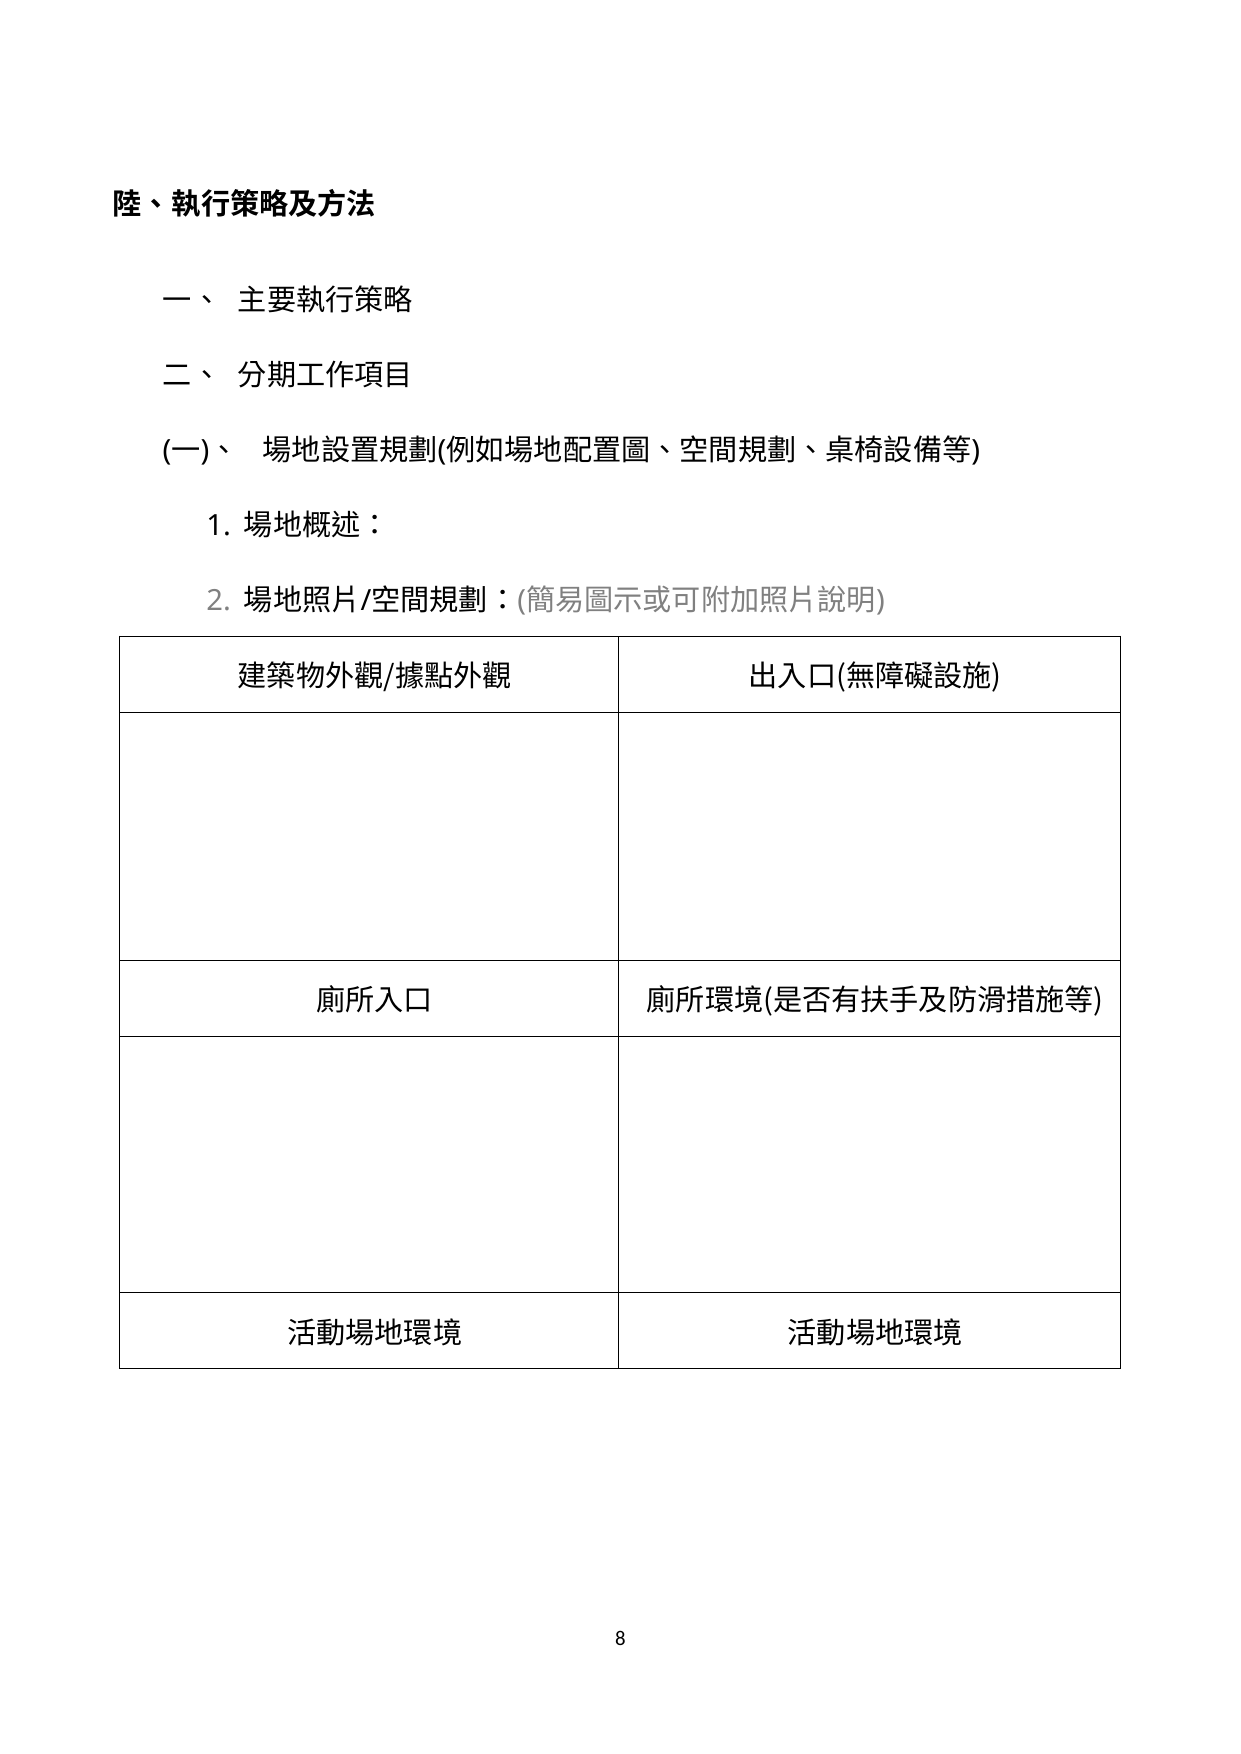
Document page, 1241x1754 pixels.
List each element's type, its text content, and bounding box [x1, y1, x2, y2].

table_header 建築物外觀/據點外觀 [120, 637, 618, 712]
table_header 出入口(無障礙設施) [619, 637, 1120, 712]
list 分期工作項目 [163, 336, 1128, 411]
table_cell 活動場地環境 [619, 1293, 1120, 1368]
list 場地概述： [206, 486, 1128, 561]
list 場地照片/空間規劃：(簡易圖示或可附加照片說明) [206, 561, 1128, 636]
table_cell [120, 713, 618, 959]
list 主要執行策略 [163, 261, 1128, 336]
list 場地設置規劃(例如場地配置圖、空間規劃、桌椅設備等) [162, 411, 1128, 486]
table_cell 活動場地環境 [120, 1293, 618, 1368]
table_cell [619, 1037, 1120, 1292]
table_cell [120, 1037, 618, 1292]
subtitle 執行策略及方法 [112, 164, 1128, 239]
table_cell 廁所環境(是否有扶手及防滑措施等) [619, 961, 1120, 1036]
table_cell [619, 713, 1120, 959]
table_cell 廁所入口 [120, 961, 618, 1036]
